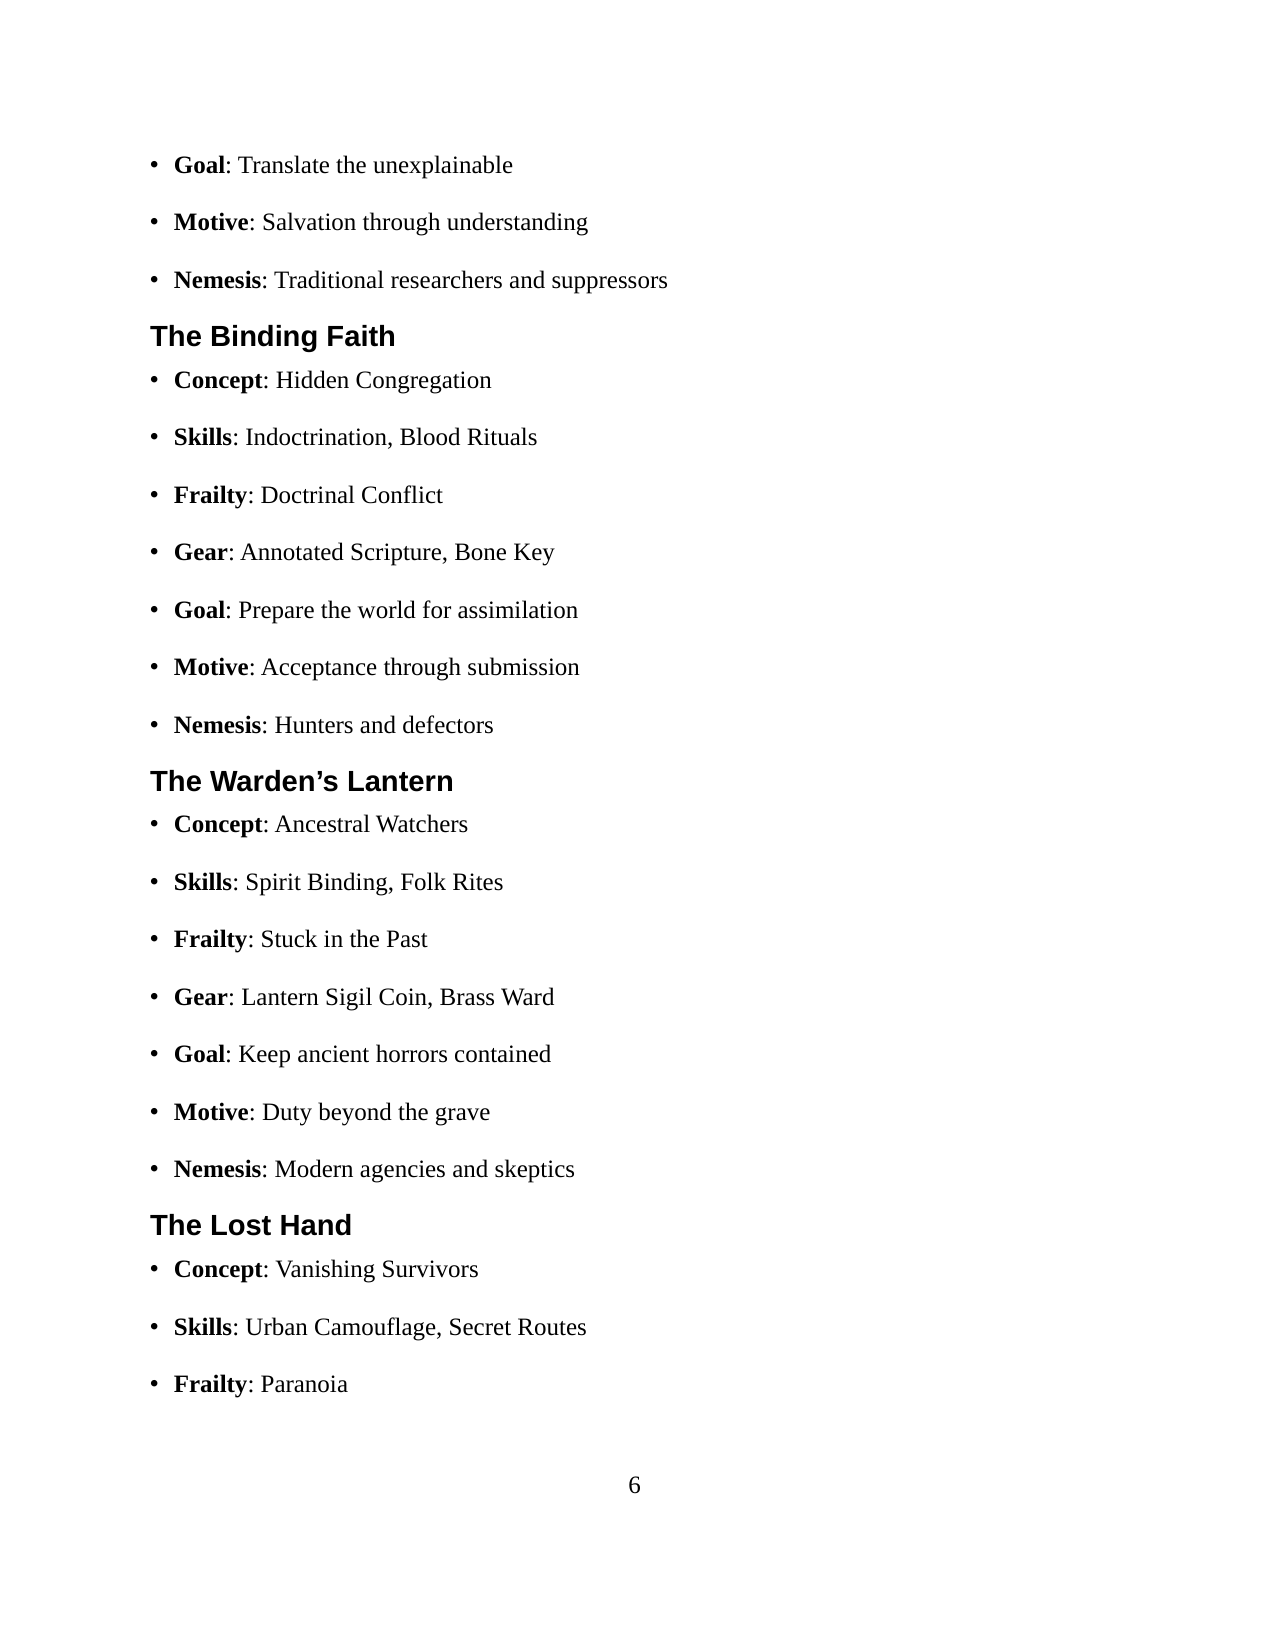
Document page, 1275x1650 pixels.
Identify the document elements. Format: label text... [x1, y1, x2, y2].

list Gear: Lantern Sigil Coin, Brass Ward [150, 982, 1125, 1039]
subtitle The Warden’s Lantern [150, 763, 1125, 797]
list Goal: Keep ancient horrors contained [150, 1039, 1125, 1097]
list Concept: Ancestral Watchers [150, 809, 1125, 867]
list Skills: Spirit Binding, Folk Rites [150, 867, 1125, 924]
list Frailty: Paranoia [150, 1369, 1125, 1427]
subtitle The Binding Faith [150, 319, 1125, 352]
list Nemesis: Hunters and defectors [150, 710, 1125, 738]
list Nemesis: Modern agencies and skeptics [150, 1154, 1125, 1183]
list Motive: Acceptance through submission [150, 652, 1125, 710]
list Goal: Prepare the world for assimilation [150, 595, 1125, 652]
list Motive: Salvation through understanding [150, 207, 1125, 265]
list Frailty: Stuck in the Past [150, 924, 1125, 982]
list Skills: Indoctrination, Blood Rituals [150, 422, 1125, 480]
list Gear: Annotated Scripture, Bone Key [150, 537, 1125, 595]
list Motive: Duty beyond the grave [150, 1097, 1125, 1154]
list Frailty: Doctrinal Conflict [150, 480, 1125, 537]
list Concept: Vanishing Survivors [150, 1254, 1125, 1312]
list Nemesis: Traditional researchers and suppressors [150, 265, 1125, 294]
list Skills: Urban Camouflage, Secret Routes [150, 1312, 1125, 1369]
list Goal: Translate the unexplainable [150, 150, 1125, 207]
list Concept: Hidden Congregation [150, 365, 1125, 422]
subtitle The Lost Hand [150, 1208, 1125, 1242]
